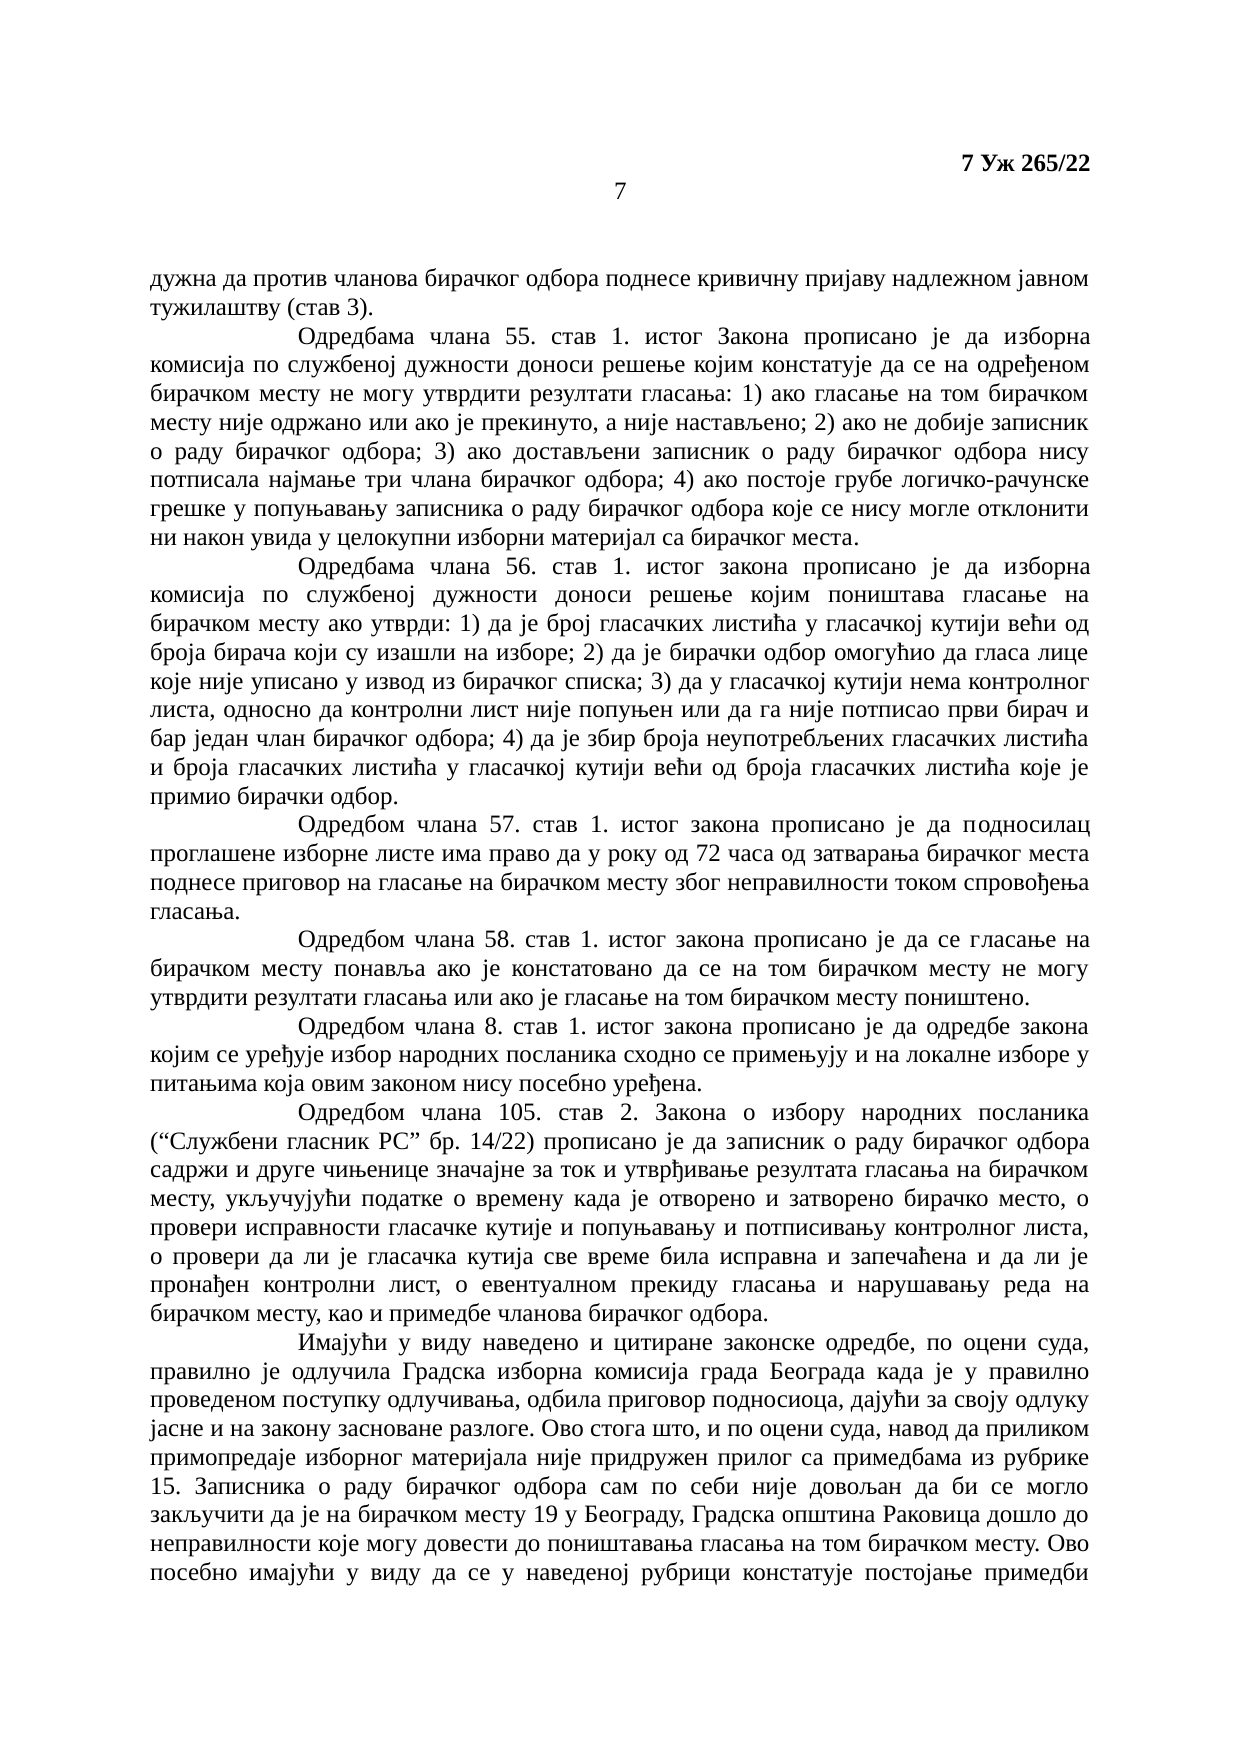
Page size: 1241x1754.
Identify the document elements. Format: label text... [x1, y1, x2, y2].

text Одредбом члана 57. став 1. истог закона прописано је да подносилац проглашене изборне листе има право да у року од 72 часа од затварања бирачког места поднесе приговор на гласање на бирачком месту због неправилности током спровођења гласања. [150, 809, 1090, 924]
text Имајући у виду наведено и цитиране законске одредбе, по оцени суда, правилно је одлучила Градска изборна комисија града Београда када је у правилно проведеном поступку одлучивања, одбила приговор подносиоца, дајући за своју одлуку јасне и на закону засноване разлоге. Ово стога што, и по оцени суда, навод да приликом примопредаје изборног материјала није придружен прилог са примедбама из рубрике 15. Записника о раду бирачког одбора сам по себи није довољан да би се могло закључити да је на бирачком месту 19 у Београду, Градска општина Раковица дошло до неправилности које могу довести до поништавања гласања на том бирачком месту. Ово посебно имајући у виду да се у наведеној рубрици констатује постојање примедби [150, 1327, 1090, 1586]
text Одредбама члана 55. став 1. истог Закона прописано је да изборна комисија по службеној дужности доноси решење којим констатује да се на одређеном бирачком месту не могу утврдити резултати гласања: 1) ако гласање на том бирачком месту није одржано или ако је прекинуто, а није настављено; 2) ако не добије записник о раду бирачког одбора; 3) ако достављени записник о раду бирачког одбора нису потписала најмање три члана бирачког одбора; 4) ако постоје грубе логичко-рачунске грешке у попуњавању записника о раду бирачког одбора које се нису могле отклонити ни након увида у целокупни изборни материјал са бирачког места. [150, 321, 1090, 551]
text Одредбом члана 105. став 2. Закона о избору народних посланика (“Службени гласник РС” бр. 14/22) прописано је да записник о раду бирачког одбора садржи и друге чињенице значајне за ток и утврђивање резултата гласања на бирачком месту, укључујући податке о времену када је отворено и затворено бирачко место, о провери исправности гласачке кутије и попуњавању и потписивању контролног листа, о провери да ли је гласачка кутија све време била исправна и запечаћена и да ли је пронађен контролни лист, о евентуалном прекиду гласања и нарушавању реда на бирачком месту, као и примедбе чланова бирачког одбора. [150, 1097, 1090, 1327]
text дужна да против чланова бирачког одбора поднесе кривичну пријаву надлежном јавном тужилаштву (став 3). [150, 263, 1090, 321]
text Одредбом члана 8. став 1. истог закона прописано је да одредбе закона којим се уређује избор народних посланика сходно се примењују и на локалне изборе у питањима која овим законом нису посебно уређена. [150, 1011, 1090, 1097]
text Одредбама члана 56. став 1. истог закона прописано је да изборна комисија по службеној дужности доноси решење којим поништава гласање на бирачком месту ако утврди: 1) да је број гласачких листића у гласачкој кутији већи од броја бирача који су изашли на изборе; 2) да је бирачки одбор омогућио да гласа лице које није уписано у извод из бирачког списка; 3) да у гласачкој кутији нема контролног листа, односно да контролни лист није попуњен или да га није потписао први бирач и бар један члан бирачког одбора; 4) да је збир броја неупотребљених гласачких листића и броја гласачких листића у гласачкој кутији већи од броја гласачких листића које је примио бирачки одбор. [150, 551, 1090, 809]
text Одредбом члана 58. став 1. истог закона прописано је да се гласање на бирачком месту понавља ако је констатовано да се на том бирачком месту не могу утврдити резултати гласања или ако је гласање на том бирачком месту поништено. [150, 924, 1090, 1011]
